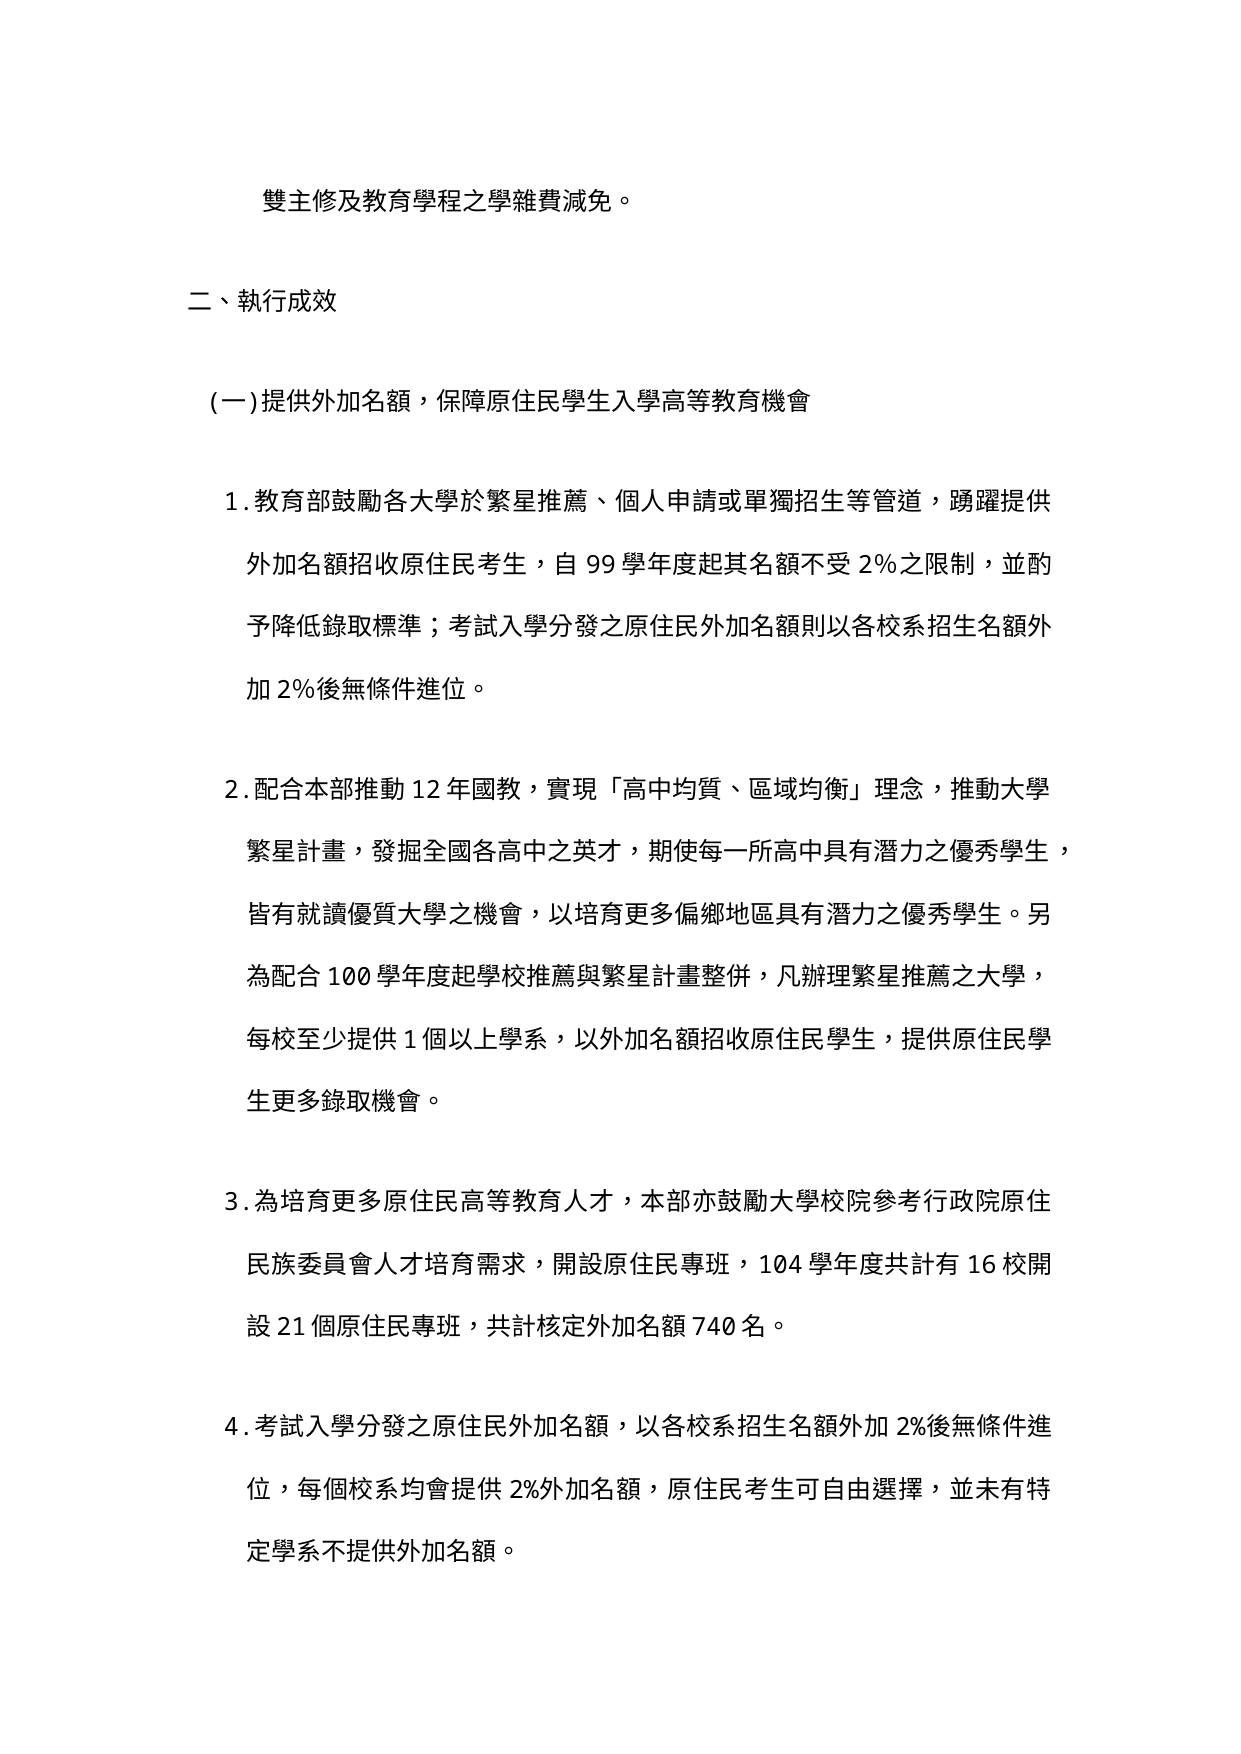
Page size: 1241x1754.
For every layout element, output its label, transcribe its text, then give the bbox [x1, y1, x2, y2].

text 二、執行成效 [187, 258, 1053, 321]
text 4.考試入學分發之原住民外加名額，以各校系招生名額外加2%後無條件進位，每個校系均會提供2%外加名額，原住民考生可自由選擇，並未有特定學系不提供外加名額。 [224, 1383, 1053, 1571]
text 2.配合本部推動12年國教，實現「高中均質、區域均衡」理念，推動大學繁星計畫，發掘全國各高中之英才，期使每一所高中具有潛力之優秀學生，皆有就讀優質大學之機會，以培育更多偏鄉地區具有潛力之優秀學生。另為配合100學年度起學校推薦與繁星計畫整併，凡辦理繁星推薦之大學，每校至少提供1個以上學系，以外加名額招收原住民學生，提供原住民學生更多錄取機會。 [224, 746, 1053, 1121]
text 3.為培育更多原住民高等教育人才，本部亦鼓勵大學校院參考行政院原住民族委員會人才培育需求，開設原住民專班，104學年度共計有16校開設21個原住民專班，共計核定外加名額740名。 [224, 1158, 1053, 1346]
text (一)提供外加名額，保障原住民學生入學高等教育機會 [206, 358, 1053, 421]
text 1.教育部鼓勵各大學於繁星推薦、個人申請或單獨招生等管道，踴躍提供外加名額招收原住民考生，自99學年度起其名額不受2％之限制，並酌予降低錄取標準；考試入學分發之原住民外加名額則以各校系招生名額外加2％後無條件進位。 [224, 458, 1053, 708]
list 學雜費減免：為協助原住民學生順利就學，減輕學雜費籌措之負擔，本部訂定「原住民學生就讀國立及私立專科以上學校學雜費減免辦法」，原住民學生就讀國內公私立大專校院，可申請原住民學生學雜費減免，其減免金額採固定數額方式辦理，由本部每年公告。另為鼓勵原住民學生多元學習，提升未來職場競爭力，自100學年度起，放寬其修讀輔系、雙主修及教育學程之學雜費減免。 [206, 158, 1053, 221]
